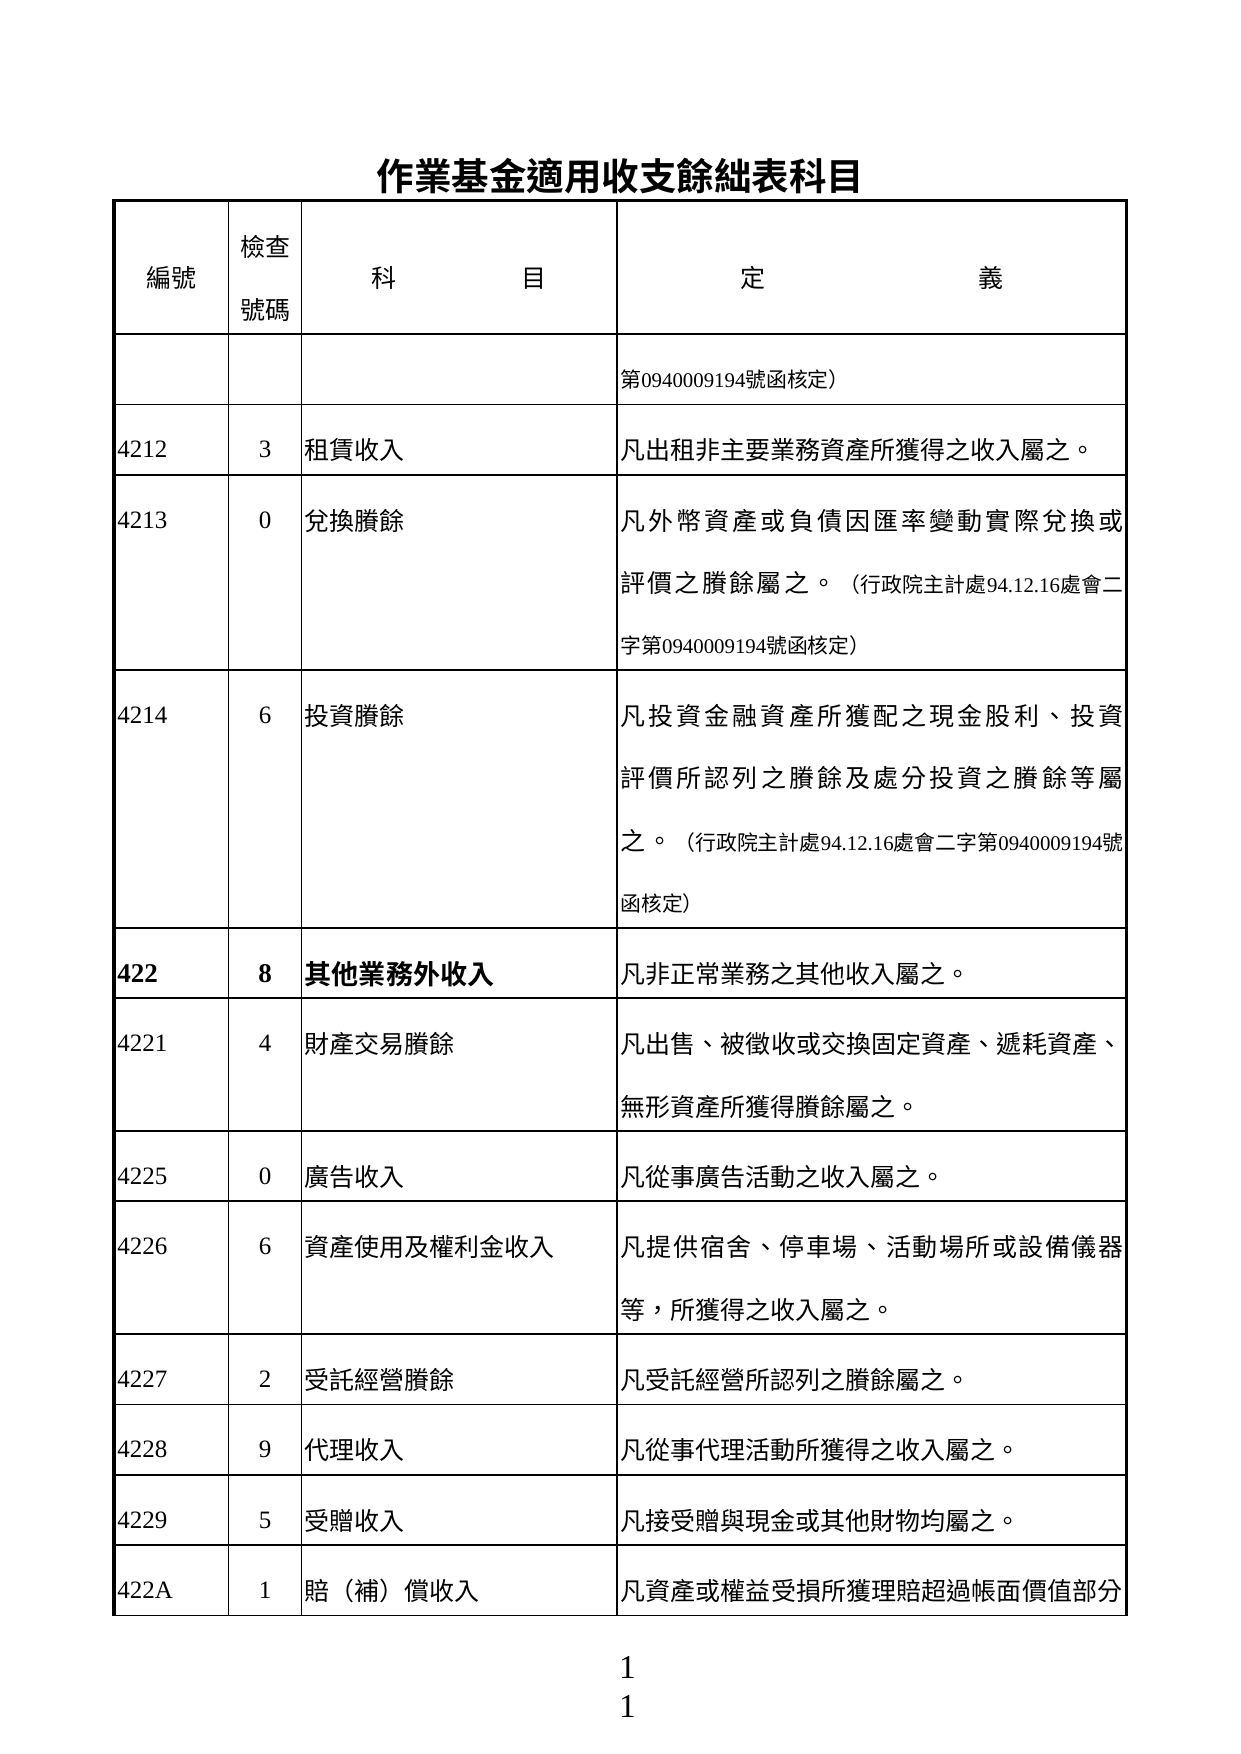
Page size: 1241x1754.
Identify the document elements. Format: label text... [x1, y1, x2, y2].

table_cell 6 [229, 1202, 301, 1333]
table_cell 代理收入 [302, 1405, 616, 1474]
table_cell 凡出售、被徵收或交換固定資產、遞耗資產、無形資產所獲得賸餘屬之。 [618, 999, 1125, 1130]
table_cell 第0940009194號函核定） [618, 335, 1125, 403]
table_cell 定 義 [618, 202, 1125, 333]
table_cell 5 [229, 1476, 301, 1544]
table_header 作業基金適用收支餘絀表科目 [114, 130, 1126, 199]
table_cell 凡投資金融資產所獲配之現金股利、投資評價所認列之賸餘及處分投資之賸餘等屬之。（行政院主計處94.12.16處會二字第0940009194號函核定） [618, 671, 1125, 927]
table_cell 其他業務外收入 [302, 929, 616, 997]
table_cell 凡資產或權益受損所獲理賠超過帳面價值部分 [618, 1546, 1125, 1614]
table_cell 凡提供宿舍、停車場、活動場所或設備儀器等，所獲得之收入屬之。 [618, 1202, 1125, 1333]
table_cell 4214 [116, 671, 228, 927]
table_cell 4227 [116, 1335, 228, 1403]
table_cell 422 [116, 929, 228, 997]
table_cell 4228 [116, 1405, 228, 1474]
table_cell 受贈收入 [302, 1476, 616, 1544]
table_cell 賠（補）償收入 [302, 1546, 616, 1614]
table_cell 4212 [116, 405, 228, 474]
table_cell 投資賸餘 [302, 671, 616, 927]
table_cell [229, 335, 301, 403]
table_cell 凡從事代理活動所獲得之收入屬之。 [618, 1405, 1125, 1474]
table_cell 0 [229, 476, 301, 669]
table_cell 凡接受贈與現金或其他財物均屬之。 [618, 1476, 1125, 1544]
table_cell 422A [116, 1546, 228, 1614]
table_cell 兌換賸餘 [302, 476, 616, 669]
table_cell 凡從事廣告活動之收入屬之。 [618, 1132, 1125, 1200]
table_cell 檢查號碼 [229, 202, 301, 333]
table_cell 3 [229, 405, 301, 474]
table_cell 8 [229, 929, 301, 997]
table_cell [116, 335, 228, 403]
table_cell 4221 [116, 999, 228, 1130]
table_cell 財產交易賸餘 [302, 999, 616, 1130]
table_cell 4213 [116, 476, 228, 669]
table_cell 受託經營賸餘 [302, 1335, 616, 1403]
table_cell 4226 [116, 1202, 228, 1333]
table_cell 0 [229, 1132, 301, 1200]
table_cell 凡受託經營所認列之賸餘屬之。 [618, 1335, 1125, 1403]
table_cell 凡外幣資產或負債因匯率變動實際兌換或評價之賸餘屬之。（行政院主計處94.12.16處會二字第0940009194號函核定） [618, 476, 1125, 669]
table_cell [302, 335, 616, 403]
table_cell 科 目 [302, 202, 616, 333]
table_cell 凡出租非主要業務資產所獲得之收入屬之。 [618, 405, 1125, 474]
table_cell 2 [229, 1335, 301, 1403]
table_cell 6 [229, 671, 301, 927]
table_cell 租賃收入 [302, 405, 616, 474]
table_cell 4 [229, 999, 301, 1130]
table_cell 資產使用及權利金收入 [302, 1202, 616, 1333]
table_cell 4225 [116, 1132, 228, 1200]
table_cell 編號 [116, 202, 228, 333]
table_cell 1 [229, 1546, 301, 1614]
table_cell 9 [229, 1405, 301, 1474]
table_cell 廣告收入 [302, 1132, 616, 1200]
table_cell 凡非正常業務之其他收入屬之。 [618, 929, 1125, 997]
table_cell 4229 [116, 1476, 228, 1544]
